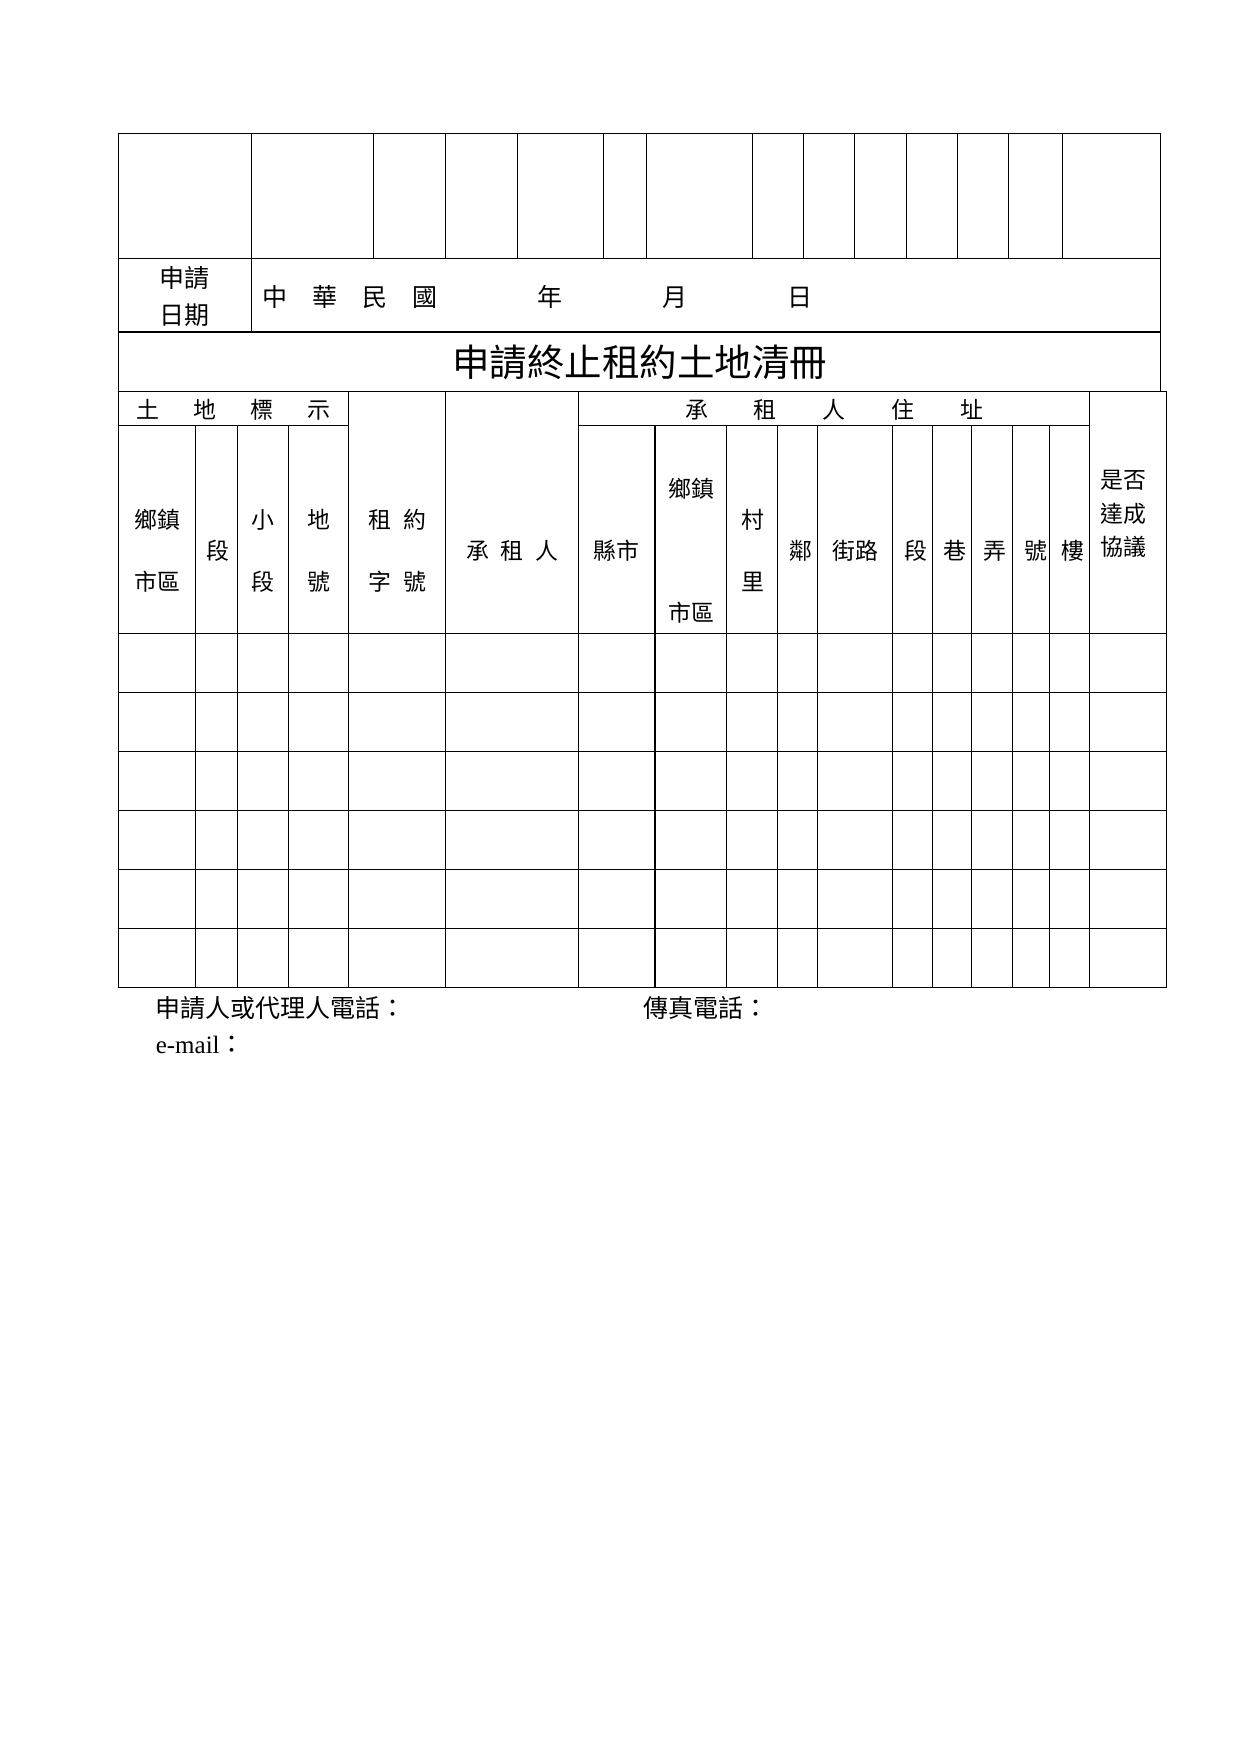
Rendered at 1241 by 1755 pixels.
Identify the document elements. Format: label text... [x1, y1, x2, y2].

table_cell [119, 634, 195, 692]
table_cell 鄰 [778, 426, 817, 633]
table_cell [196, 811, 237, 869]
table_cell [778, 634, 817, 692]
table_cell [349, 929, 445, 987]
table_cell [238, 693, 288, 751]
table_cell 巷 [933, 426, 971, 633]
text 申請人或代理人電話： 傳真電話： [118, 988, 1116, 1024]
table_cell [196, 929, 237, 987]
table_cell [349, 634, 445, 692]
table_cell [119, 134, 251, 258]
table_cell [893, 634, 932, 692]
table_cell [1013, 634, 1049, 692]
table_cell 承 租 人 住 址 [579, 392, 1089, 425]
table_cell [349, 752, 445, 810]
table_cell [1050, 929, 1089, 987]
table_cell [818, 929, 892, 987]
table_cell 是否達成協議 [1090, 392, 1166, 633]
table_cell 土 地 標 示 [119, 392, 348, 425]
table_cell 地號 [289, 426, 348, 633]
table_cell [1013, 811, 1049, 869]
text e-mail： [118, 1024, 1116, 1061]
table_cell [579, 752, 654, 810]
table_cell 申請終止租約土地清冊 [119, 333, 1160, 391]
table_cell [349, 693, 445, 751]
table_cell [1090, 752, 1166, 810]
table_cell [893, 752, 932, 810]
table_cell 街路 [818, 426, 892, 633]
table_cell [893, 811, 932, 869]
table_cell [893, 693, 932, 751]
table_cell [778, 811, 817, 869]
table_cell 中 華 民 國 年 月 日 [252, 259, 1160, 331]
table_cell [933, 634, 971, 692]
table_cell 村里 [727, 426, 777, 633]
table_cell [119, 929, 195, 987]
table_cell [196, 752, 237, 810]
table_cell [1013, 870, 1049, 928]
table_cell [727, 752, 777, 810]
table_cell [1090, 693, 1166, 751]
table_cell [1063, 134, 1160, 258]
table_cell [656, 634, 726, 692]
table_cell 縣市 [579, 426, 654, 633]
table_cell [1050, 811, 1089, 869]
table_cell [1161, 331, 1167, 391]
table_cell [579, 870, 654, 928]
table_cell [933, 870, 971, 928]
table_cell [349, 811, 445, 869]
table_cell [238, 929, 288, 987]
table_cell [753, 134, 803, 258]
table_cell [818, 870, 892, 928]
table_cell [238, 811, 288, 869]
table_cell 申請 日期 [119, 259, 251, 331]
table_cell 弄 [972, 426, 1012, 633]
table_cell [656, 693, 726, 751]
table_cell [727, 634, 777, 692]
table_cell [656, 929, 726, 987]
table_cell [1013, 752, 1049, 810]
table_cell 樓 [1050, 426, 1089, 633]
table_cell [804, 134, 854, 258]
table_cell [1013, 929, 1049, 987]
table_cell [1050, 870, 1089, 928]
table_cell 承 租 人 [446, 392, 578, 633]
table_cell [727, 929, 777, 987]
table_cell [579, 634, 654, 692]
table_cell [972, 929, 1012, 987]
table_cell 租 約 字 號 [349, 392, 445, 633]
table_cell [1050, 693, 1089, 751]
table_cell [972, 811, 1012, 869]
table_cell [1050, 634, 1089, 692]
table_cell [446, 870, 578, 928]
table_cell 小段 [238, 426, 288, 633]
table_cell [893, 929, 932, 987]
table_cell 段 [196, 426, 237, 633]
table_cell [446, 134, 517, 258]
table_cell [818, 634, 892, 692]
table_cell [119, 693, 195, 751]
table_cell [893, 870, 932, 928]
table_cell [933, 693, 971, 751]
table_cell [252, 134, 373, 258]
table_cell [1050, 752, 1089, 810]
table_cell [289, 634, 348, 692]
table_cell [727, 693, 777, 751]
table_cell 號 [1013, 426, 1049, 633]
table_cell [446, 693, 578, 751]
table_cell [1090, 929, 1166, 987]
table_cell 段 [893, 426, 932, 633]
table_cell [289, 870, 348, 928]
table_cell [579, 693, 654, 751]
table_cell [778, 752, 817, 810]
table_cell [1090, 634, 1166, 692]
table_cell [604, 134, 646, 258]
table_cell [1009, 134, 1062, 258]
table_cell [196, 870, 237, 928]
table_cell [374, 134, 445, 258]
table_cell [119, 752, 195, 810]
table_cell [972, 870, 1012, 928]
table_cell [647, 134, 752, 258]
table_cell 鄉鎮 市區 [656, 426, 726, 633]
table_cell [972, 752, 1012, 810]
table_cell [1161, 258, 1167, 331]
table_cell [972, 693, 1012, 751]
table_cell 鄉鎮 市區 [119, 426, 195, 633]
table_cell [1090, 811, 1166, 869]
table_cell [446, 929, 578, 987]
table_cell [958, 134, 1008, 258]
table_cell [579, 929, 654, 987]
table_cell [238, 870, 288, 928]
table_cell [656, 811, 726, 869]
table_cell [933, 929, 971, 987]
table_cell [238, 752, 288, 810]
table_cell [656, 870, 726, 928]
table_cell [446, 811, 578, 869]
table_cell [238, 634, 288, 692]
table_cell [196, 693, 237, 751]
table_cell [778, 929, 817, 987]
table_cell [1013, 693, 1049, 751]
table_cell [289, 811, 348, 869]
table_cell [727, 870, 777, 928]
table_cell [933, 811, 971, 869]
table_cell [119, 870, 195, 928]
table_cell [349, 870, 445, 928]
table_cell [778, 693, 817, 751]
table_cell [119, 811, 195, 869]
table_cell [855, 134, 906, 258]
table_cell [972, 634, 1012, 692]
table_cell [289, 752, 348, 810]
table_cell [1090, 870, 1166, 928]
table_cell [446, 752, 578, 810]
table_cell [1161, 133, 1167, 258]
table_cell [818, 811, 892, 869]
table_cell [289, 929, 348, 987]
table_cell [778, 870, 817, 928]
table_cell [818, 752, 892, 810]
table_cell [579, 811, 654, 869]
table_cell [907, 134, 957, 258]
table_cell [933, 752, 971, 810]
table_cell [289, 693, 348, 751]
table_cell [518, 134, 603, 258]
table_cell [446, 634, 578, 692]
table_cell [818, 693, 892, 751]
table_cell [727, 811, 777, 869]
table_cell [656, 752, 726, 810]
table_cell [196, 634, 237, 692]
